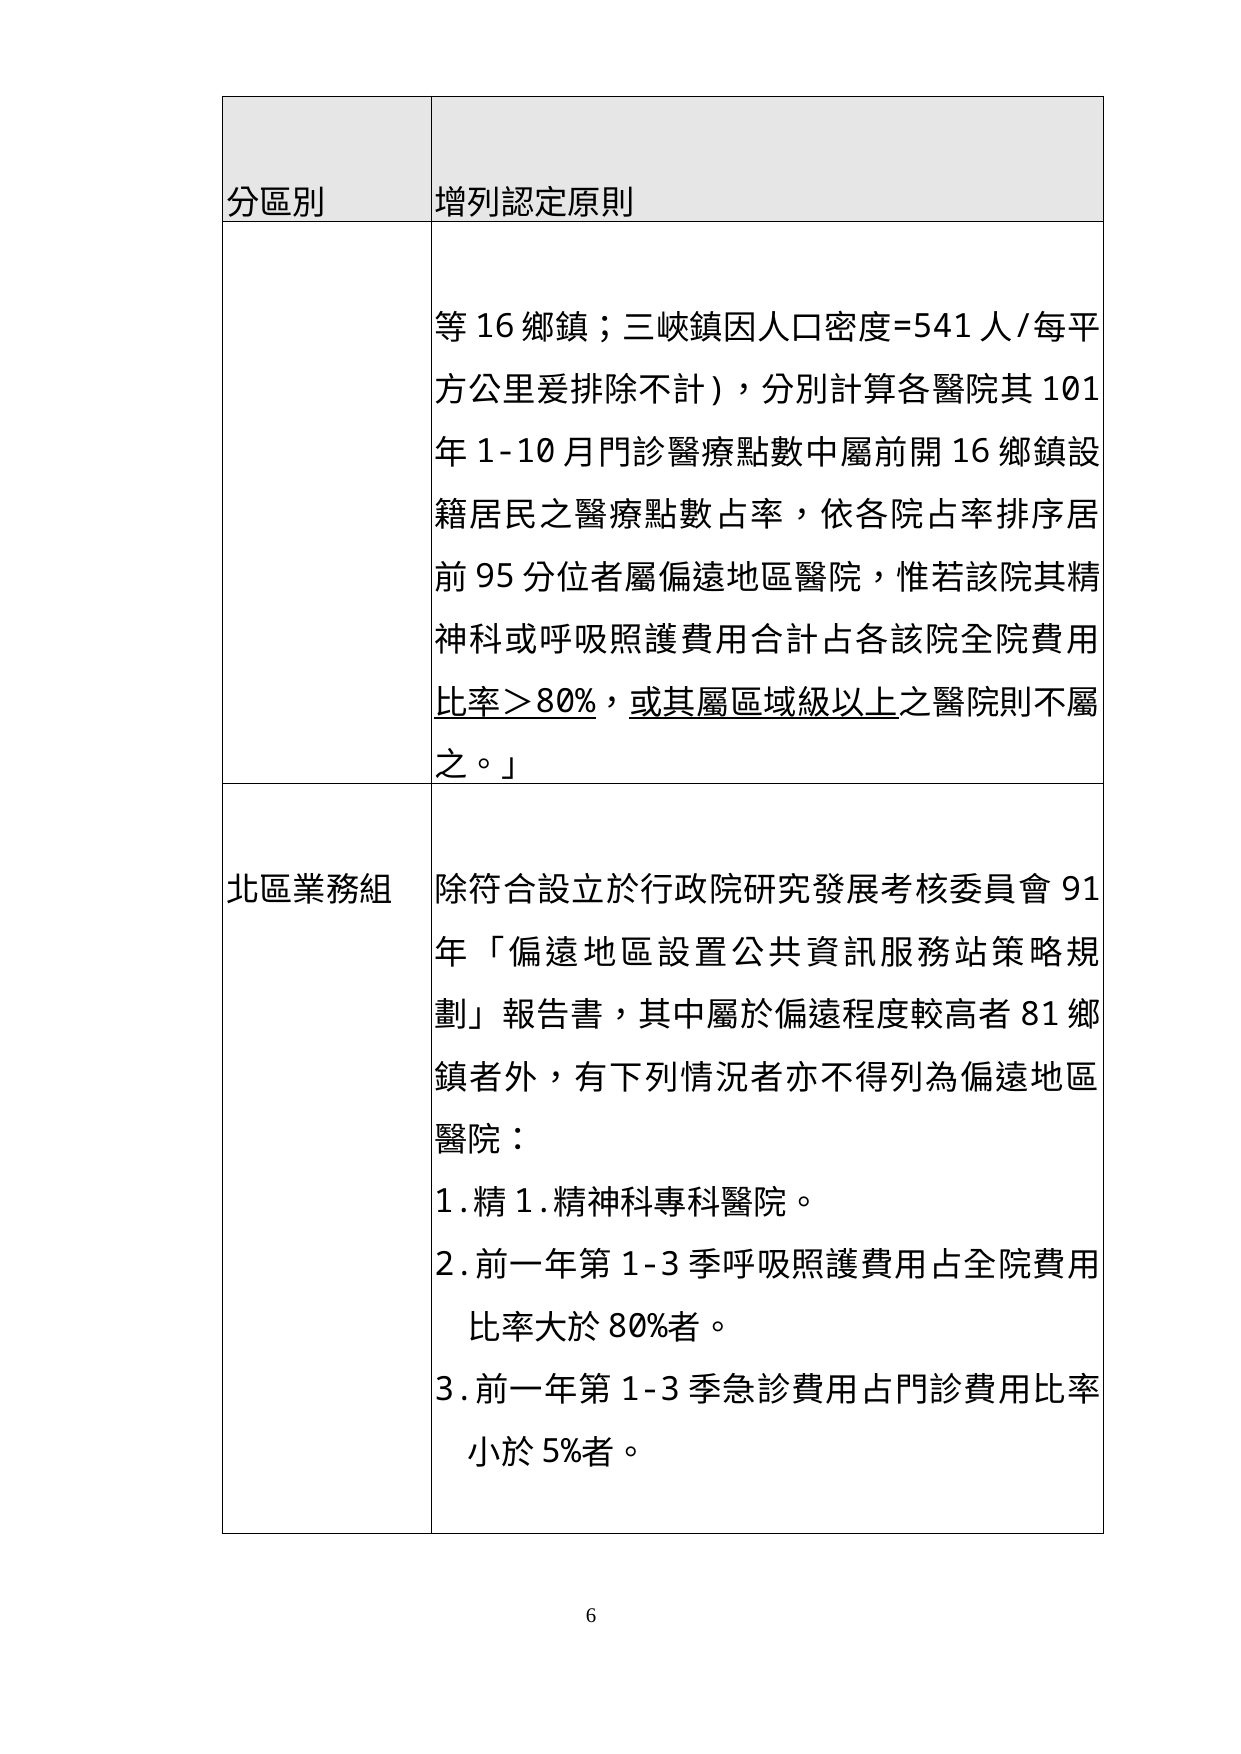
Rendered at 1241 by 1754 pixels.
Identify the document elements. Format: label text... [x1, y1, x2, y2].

table_header 分區別 [223, 97, 431, 221]
table_cell 等16鄉鎮；三峽鎮因人口密度=541人/每平方公里爰排除不計)，分別計算各醫院其101年1-10月門診醫療點數中屬前開16鄉鎮設籍居民之醫療點數占率，依各院占率排序居前95分位者屬偏遠地區醫院，惟若該院其精神科或呼吸照護費用合計占各該院全院費用比率＞80%，或其屬區域級以上之醫院則不屬之。」 [432, 222, 1103, 783]
table_cell 北區業務組 [223, 784, 431, 1533]
table_cell [223, 222, 431, 783]
table_header 增列認定原則 [432, 97, 1103, 221]
table_cell 除符合設立於行政院研究發展考核委員會91年「偏遠地區設置公共資訊服務站策略規劃」報告書，其中屬於偏遠程度較高者81鄉鎮者外，有下列情況者亦不得列為偏遠地區醫院： 1.精1.精神科專科醫院。 2.前一年第1-3季呼吸照護費用占全院費用比率大於80%者。 3.前一年第1-3季急診費用占門診費用比率小於5%者。 [432, 784, 1103, 1533]
